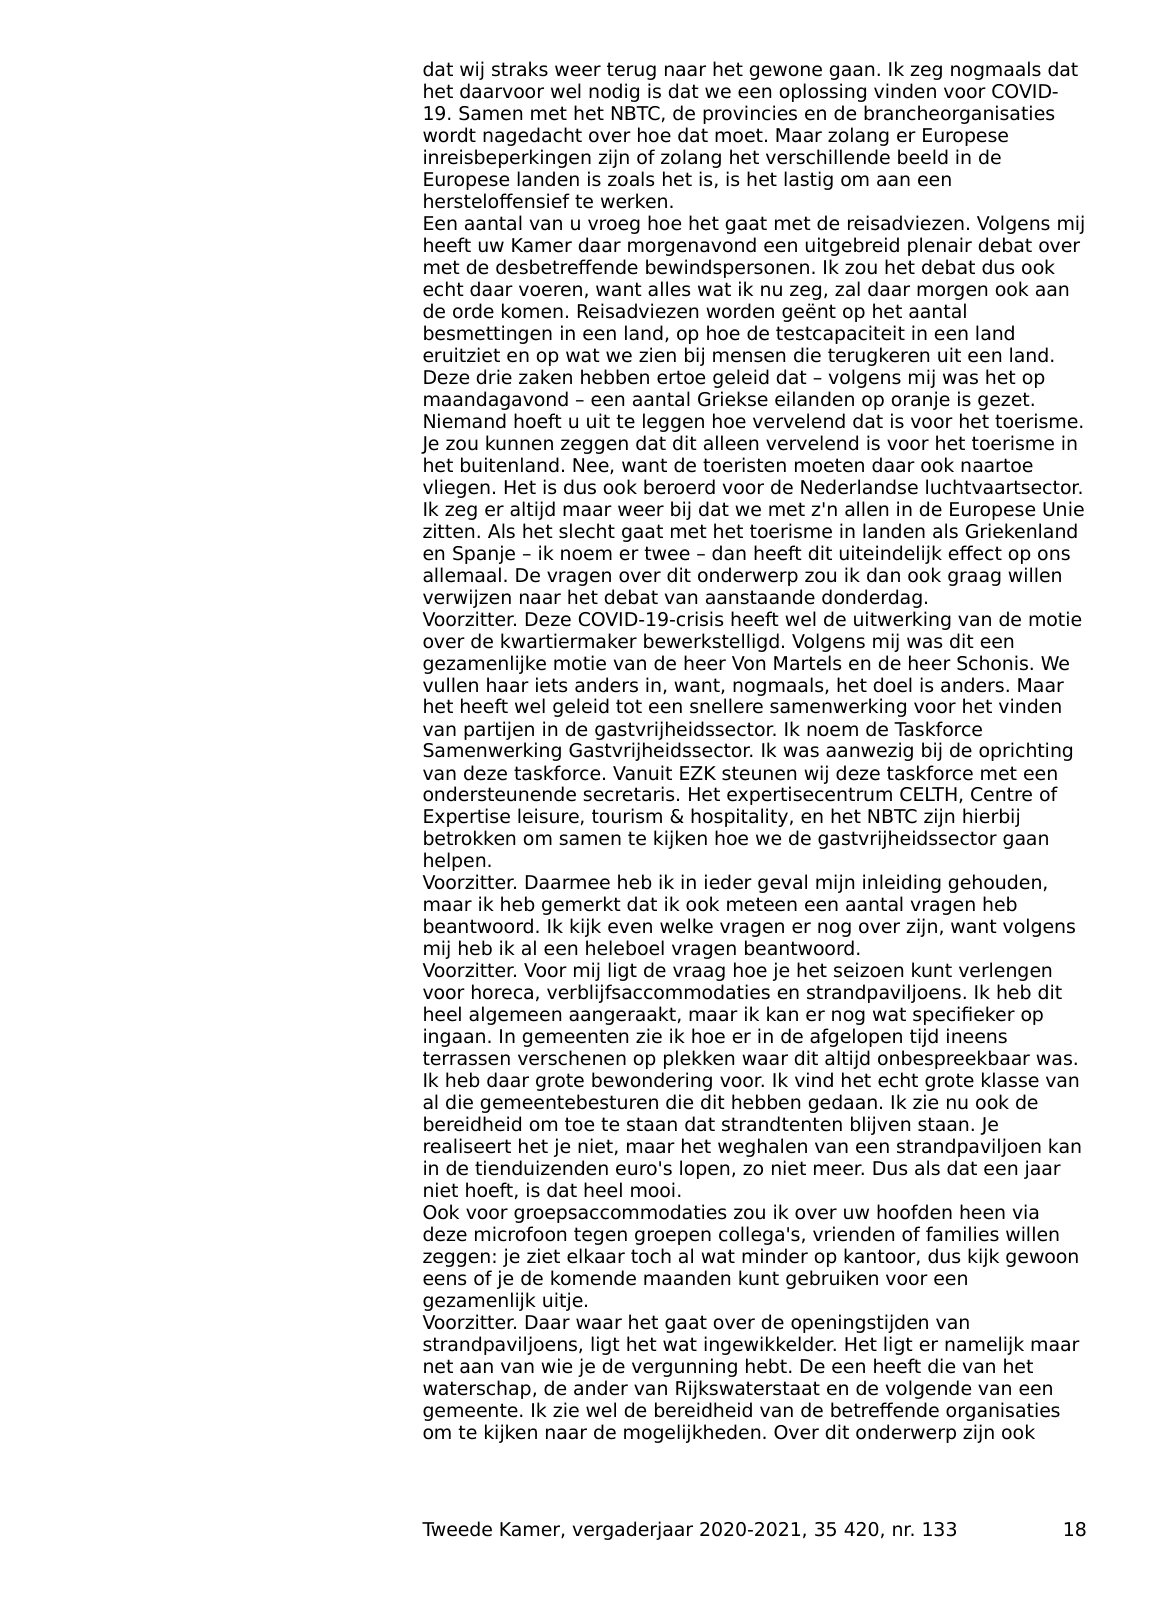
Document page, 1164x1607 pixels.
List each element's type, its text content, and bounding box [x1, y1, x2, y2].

text Voorzitter. Voor mij ligt de vraag hoe je het seizoen kunt verlengen voor horeca, verblijfsaccommodaties en strandpaviljoens. Ik heb dit heel algemeen aangeraakt, maar ik kan er nog wat specifieker op ingaan. In gemeenten zie ik hoe er in de afgelopen tijd ineens terrassen verschenen op plekken waar dit altijd onbespreekbaar was. Ik heb daar grote bewondering voor. Ik vind het echt grote klasse van al die gemeentebesturen die dit hebben gedaan. Ik zie nu ook de bereidheid om toe te staan dat strandtenten blijven staan. Je realiseert het je niet, maar het weghalen van een strandpaviljoen kan in de tienduizenden euro's lopen, zo niet meer. Dus als dat een jaar niet hoeft, is dat heel mooi. [422, 960, 1087, 1202]
text Voorzitter. Deze COVID-19-crisis heeft wel de uitwerking van de motie over de kwartiermaker bewerkstelligd. Volgens mij was dit een gezamenlijke motie van de heer Von Martels en de heer Schonis. We vullen haar iets anders in, want, nogmaals, het doel is anders. Maar het heeft wel geleid tot een snellere samenwerking voor het vinden van partijen in de gastvrijheidssector. Ik noem de Taskforce Samenwerking Gastvrijheidssector. Ik was aanwezig bij de oprichting van deze taskforce. Vanuit EZK steunen wij deze taskforce met een ondersteunende secretaris. Het expertisecentrum CELTH, Centre of Expertise leisure, tourism & hospitality, en het NBTC zijn hierbij betrokken om samen te kijken hoe we de gastvrijheidssector gaan helpen. [422, 608, 1087, 872]
text dat wij straks weer terug naar het gewone gaan. Ik zeg nogmaals dat het daarvoor wel nodig is dat we een oplossing vinden voor COVID-19. Samen met het NBTC, de provincies en de brancheorganisaties wordt nagedacht over hoe dat moet. Maar zolang er Europese inreisbeperkingen zijn of zolang het verschillende beeld in de Europese landen is zoals het is, is het lastig om aan een hersteloffensief te werken. [422, 59, 1087, 213]
text Een aantal van u vroeg hoe het gaat met de reisadviezen. Volgens mij heeft uw Kamer daar morgenavond een uitgebreid plenair debat over met de desbetreffende bewindspersonen. Ik zou het debat dus ook echt daar voeren, want alles wat ik nu zeg, zal daar morgen ook aan de orde komen. Reisadviezen worden geënt op het aantal besmettingen in een land, op hoe de testcapaciteit in een land eruitziet en op wat we zien bij mensen die terugkeren uit een land. Deze drie zaken hebben ertoe geleid dat – volgens mij was het op maandagavond – een aantal Griekse eilanden op oranje is gezet. Niemand hoeft u uit te leggen hoe vervelend dat is voor het toerisme. Je zou kunnen zeggen dat dit alleen vervelend is voor het toerisme in het buitenland. Nee, want de toeristen moeten daar ook naartoe vliegen. Het is dus ook beroerd voor de Nederlandse luchtvaartsector. Ik zeg er altijd maar weer bij dat we met z'n allen in de Europese Unie zitten. Als het slecht gaat met het toerisme in landen als Griekenland en Spanje – ik noem er twee – dan heeft dit uiteindelijk effect op ons allemaal. De vragen over dit onderwerp zou ik dan ook graag willen verwijzen naar het debat van aanstaande donderdag. [422, 213, 1087, 608]
text Voorzitter. Daarmee heb ik in ieder geval mijn inleiding gehouden, maar ik heb gemerkt dat ik ook meteen een aantal vragen heb beantwoord. Ik kijk even welke vragen er nog over zijn, want volgens mij heb ik al een heleboel vragen beantwoord. [422, 872, 1087, 960]
text Ook voor groepsaccommodaties zou ik over uw hoofden heen via deze microfoon tegen groepen collega's, vrienden of families willen zeggen: je ziet elkaar toch al wat minder op kantoor, dus kijk gewoon eens of je de komende maanden kunt gebruiken voor een gezamenlijk uitje. [422, 1202, 1087, 1312]
text Voorzitter. Daar waar het gaat over de openingstijden van strandpaviljoens, ligt het wat ingewikkelder. Het ligt er namelijk maar net aan van wie je de vergunning hebt. De een heeft die van het waterschap, de ander van Rijkswaterstaat en de volgende van een gemeente. Ik zie wel de bereidheid van de betreffende organisaties om te kijken naar de mogelijkheden. Over dit onderwerp zijn ook [422, 1312, 1087, 1444]
